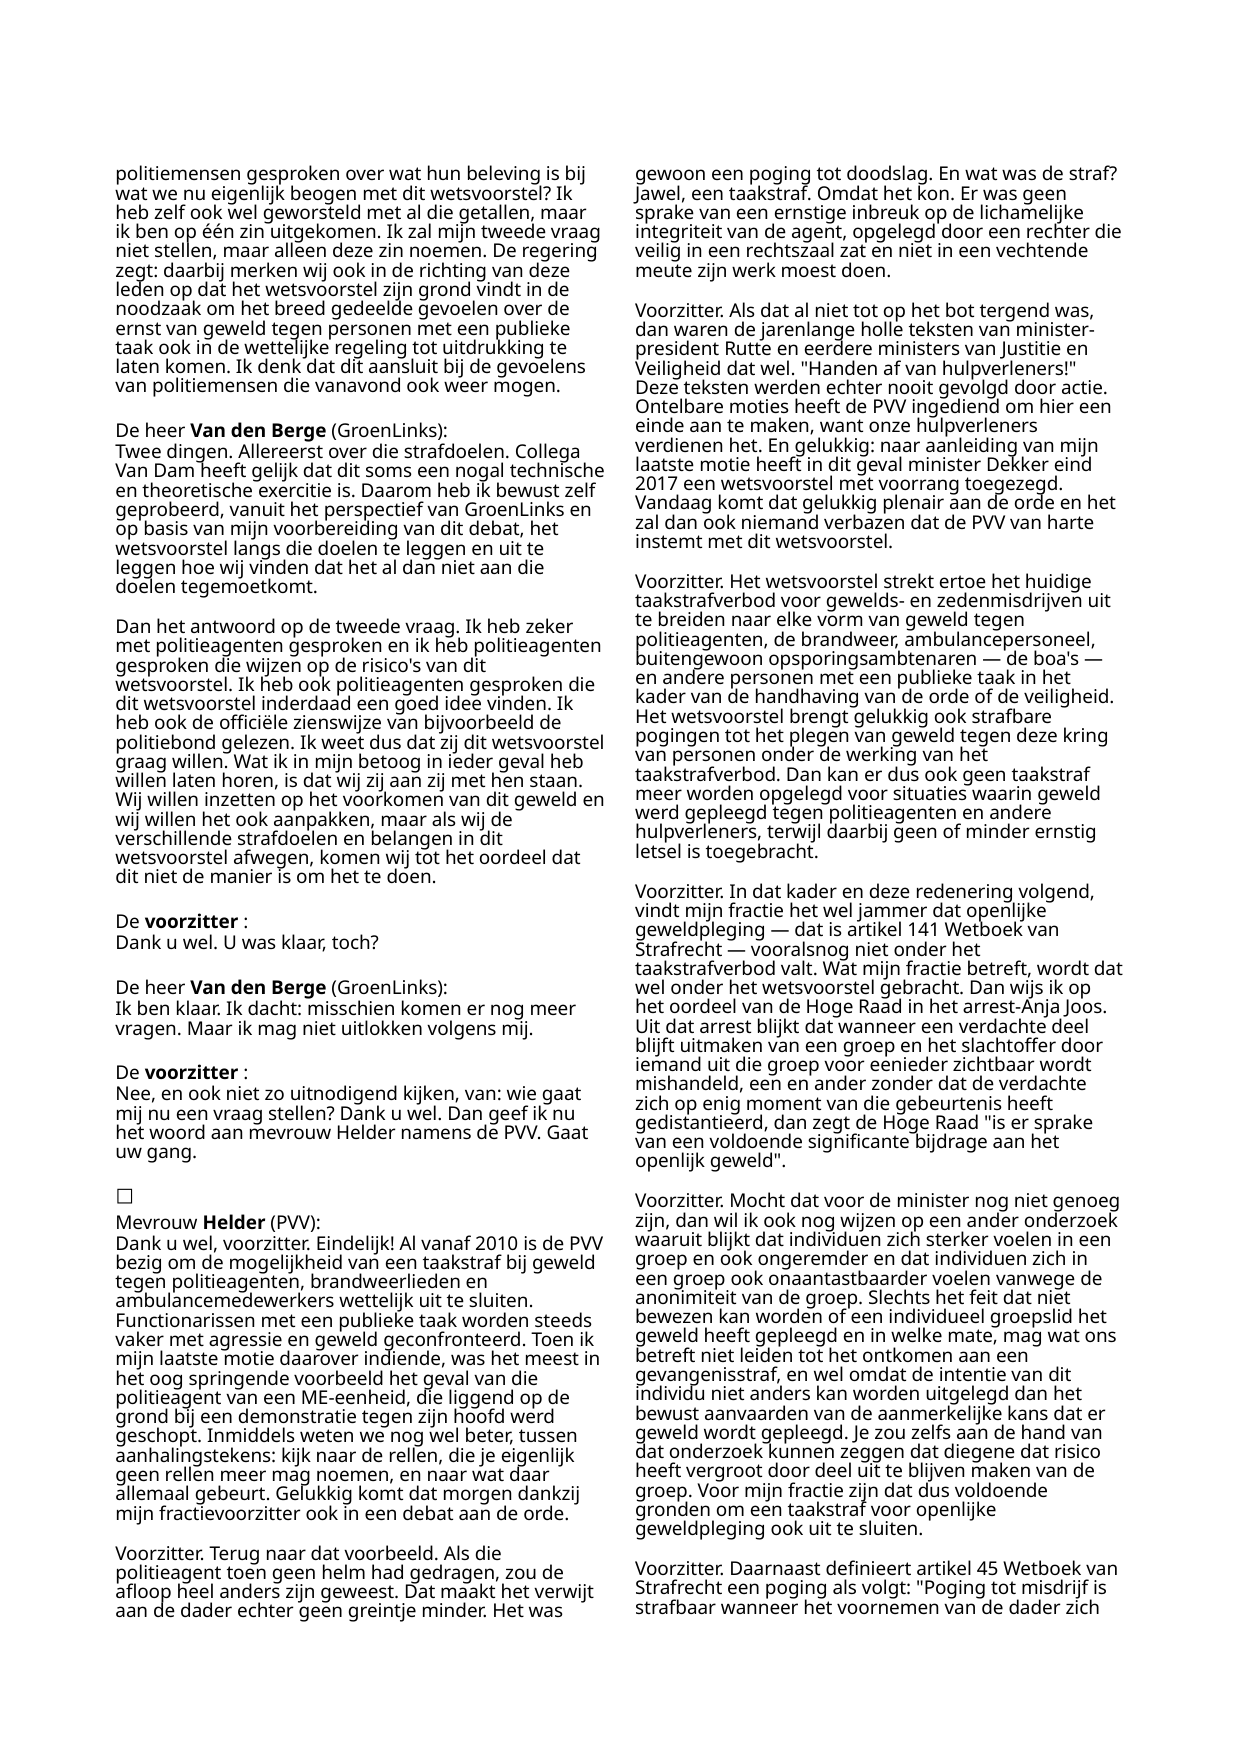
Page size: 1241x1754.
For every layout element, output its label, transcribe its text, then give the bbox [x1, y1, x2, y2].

text Twee dingen. Allereerst over die strafdoelen. Collega Van Dam heeft gelijk dat dit soms een nogal technische en theoretische exercitie is. Daarom heb ik bewust zelf geprobeerd, vanuit het perspectief van GroenLinks en op basis van mijn voorbereiding van dit debat, het wetsvoorstel langs die doelen te leggen en uit te leggen hoe wij vinden dat het al dan niet aan die doelen tegemoetkomt. [115, 443, 605, 597]
text Ik ben klaar. Ik dacht: misschien komen er nog meer vragen. Maar ik mag niet uitlokken volgens mij. [115, 1000, 605, 1039]
text De heer Van den Berge (GroenLinks): [115, 417, 605, 443]
text De voorzitter : [115, 1059, 605, 1085]
text De heer Van den Berge (GroenLinks): [115, 974, 605, 1000]
text Dank u wel, voorzitter. Eindelijk! Al vanaf 2010 is de PVV bezig om de mogelijkheid van een taakstraf bij geweld tegen politieagenten, brandweerlieden en ambulancemedewerkers wettelijk uit te sluiten. Functionarissen met een publieke taak worden steeds vaker met agressie en geweld geconfronteerd. Toen ik mijn laatste motie daarover indiende, was het meest in het oog springende voorbeeld het geval van die politieagent van een ME-eenheid, die liggend op de grond bij een demonstratie tegen zijn hoofd werd geschopt. Inmiddels weten we nog wel beter, tussen aanhalingstekens: kijk naar de rellen, die je eigenlijk geen rellen meer mag noemen, en naar wat daar allemaal gebeurt. Gelukkig komt dat morgen dankzij mijn fractievoorzitter ook in een debat aan de orde. [115, 1235, 605, 1524]
text De voorzitter : [115, 909, 605, 934]
text Voorzitter. Het wetsvoorstel strekt ertoe het huidige taakstrafverbod voor gewelds- en zedenmisdrijven uit te breiden naar elke vorm van geweld tegen politieagenten, de brandweer, ambulancepersoneel, buitengewoon opsporingsambtenaren — de boa's — en andere personen met een publieke taak in het kader van de handhaving van de orde of de veiligheid. Het wetsvoorstel brengt gelukkig ook strafbare pogingen tot het plegen van geweld tegen deze kring van personen onder de werking van het taakstrafverbod. Dan kan er dus ook geen taakstraf meer worden opgelegd voor situaties waarin geweld werd gepleegd tegen politieagenten en andere hulpverleners, terwijl daarbij geen of minder ernstig letsel is toegebracht. [635, 573, 1125, 862]
text Dank u wel. U was klaar, toch? [115, 934, 605, 954]
text politiemensen gesproken over wat hun beleving is bij wat we nu eigenlijk beogen met dit wetsvoorstel? Ik heb zelf ook wel geworsteld met al die getallen, maar ik ben op één zin uitgekomen. Ik zal mijn tweede vraag niet stellen, maar alleen deze zin noemen. De regering zegt: daarbij merken wij ook in de richting van deze leden op dat het wetsvoorstel zijn grond vindt in de noodzaak om het breed gedeelde gevoelen over de ernst van geweld tegen personen met een publieke taak ook in de wettelijke regeling tot uitdrukking te laten komen. Ik denk dat dit aansluit bij de gevoelens van politiemensen die vanavond ook weer mogen. [115, 165, 605, 397]
text Voorzitter. Mocht dat voor de minister nog niet genoeg zijn, dan wil ik ook nog wijzen op een ander onderzoek waaruit blijkt dat individuen zich sterker voelen in een groep en ook ongeremder en dat individuen zich in een groep ook onaantastbaarder voelen vanwege de anonimiteit van de groep. Slechts het feit dat niet bewezen kan worden of een individueel groepslid het geweld heeft gepleegd en in welke mate, mag wat ons betreft niet leiden tot het ontkomen aan een gevangenisstraf, en wel omdat de intentie van dit individu niet anders kan worden uitgelegd dan het bewust aanvaarden van de aanmerkelijke kans dat er geweld wordt gepleegd. Je zou zelfs aan de hand van dat onderzoek kunnen zeggen dat diegene dat risico heeft vergroot door deel uit te blijven maken van de groep. Voor mijn fractie zijn dat dus voldoende gronden om een taakstraf voor openlijke geweldpleging ook uit te sluiten. [635, 1192, 1125, 1539]
text Voorzitter. Als dat al niet tot op het bot tergend was, dan waren de jarenlange holle teksten van minister-president Rutte en eerdere ministers van Justitie en Veiligheid dat wel. "Handen af van hulpverleners!" Deze teksten werden echter nooit gevolgd door actie. Ontelbare moties heeft de PVV ingediend om hier een einde aan te maken, want onze hulpverleners verdienen het. En gelukkig: naar aanleiding van mijn laatste motie heeft in dit geval minister Dekker eind 2017 een wetsvoorstel met voorrang toegezegd. Vandaag komt dat gelukkig plenair aan de orde en het zal dan ook niemand verbazen dat de PVV van harte instemt met dit wetsvoorstel. [635, 302, 1125, 552]
text Voorzitter. Terug naar dat voorbeeld. Als die politieagent toen geen helm had gedragen, zou de afloop heel anders zijn geweest. Dat maakt het verwijt aan de dader echter geen greintje minder. Het was [115, 1544, 605, 1622]
text Dan het antwoord op de tweede vraag. Ik heb zeker met politieagenten gesproken en ik heb politieagenten gesproken die wijzen op de risico's van dit wetsvoorstel. Ik heb ook politieagenten gesproken die dit wetsvoorstel inderdaad een goed idee vinden. Ik heb ook de officiële zienswijze van bijvoorbeeld de politiebond gelezen. Ik weet dus dat zij dit wetsvoorstel graag willen. Wat ik in mijn betoog in ieder geval heb willen laten horen, is dat wij zij aan zij met hen staan. Wij willen inzetten op het voorkomen van dit geweld en wij willen het ook aanpakken, maar als wij de verschillende strafdoelen en belangen in dit wetsvoorstel afwegen, komen wij tot het oordeel dat dit niet de manier is om het te doen. [115, 618, 605, 888]
text Voorzitter. In dat kader en deze redenering volgend, vindt mijn fractie het wel jammer dat openlijke geweldpleging — dat is artikel 141 Wetboek van Strafrecht — vooralsnog niet onder het taakstrafverbod valt. Wat mijn fractie betreft, wordt dat wel onder het wetsvoorstel gebracht. Dan wijs ik op het oordeel van de Hoge Raad in het arrest-Anja Joos. Uit dat arrest blijkt dat wanneer een verdachte deel blijft uitmaken van een groep en het slachtoffer door iemand uit die groep voor eenieder zichtbaar wordt mishandeld, een en ander zonder dat de verdachte zich op enig moment van die gebeurtenis heeft gedistantieerd, dan zegt de Hoge Raad "is er sprake van een voldoende significante bijdrage aan het openlijk geweld". [635, 883, 1125, 1172]
text Mevrouw Helder (PVV): [115, 1209, 605, 1235]
text ⬜ [115, 1183, 605, 1209]
text Voorzitter. Daarnaast definieert artikel 45 Wetboek van Strafrecht een poging als volgt: "Poging tot misdrijf is strafbaar wanneer het voornemen van de dader zich [635, 1560, 1125, 1618]
text Nee, en ook niet zo uitnodigend kijken, van: wie gaat mij nu een vraag stellen? Dank u wel. Dan geef ik nu het woord aan mevrouw Helder namens de PVV. Gaat uw gang. [115, 1085, 605, 1162]
text gewoon een poging tot doodslag. En wat was de straf? Jawel, een taakstraf. Omdat het kon. Er was geen sprake van een ernstige inbreuk op de lichamelijke integriteit van de agent, opgelegd door een rechter die veilig in een rechtszaal zat en niet in een vechtende meute zijn werk moest doen. [635, 165, 1125, 281]
